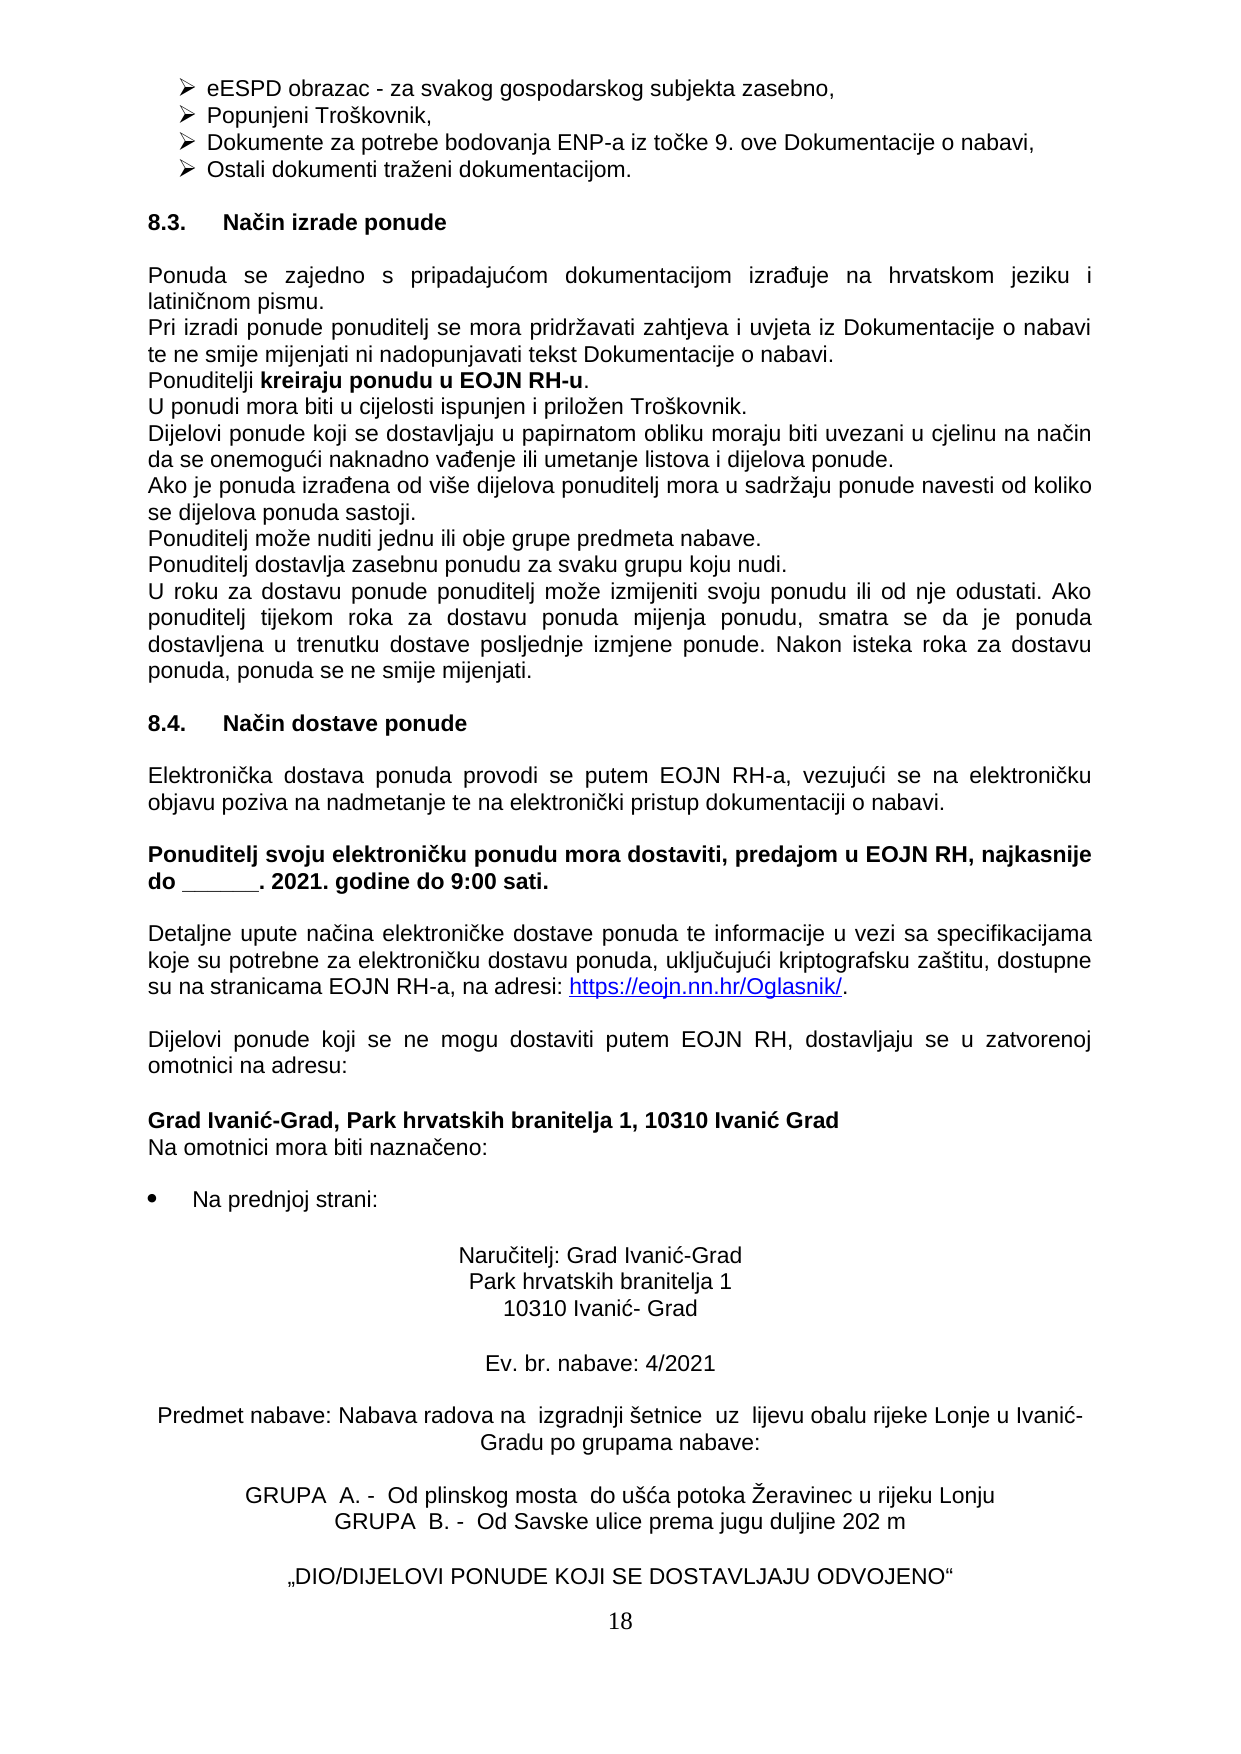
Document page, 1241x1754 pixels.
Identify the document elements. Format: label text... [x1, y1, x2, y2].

text Grad Ivanić-Grad, Park hrvatskih branitelja 1, 10310 Ivanić Grad [148, 1107, 1093, 1134]
list Način dostave ponude [148, 709, 1093, 736]
text U roku za dostavu ponude ponuditelj može izmijeniti svoju ponudu ili od nje odustati. Ako ponuditelj tijekom roka za dostavu ponuda mijenja ponudu, smatra se da je ponuda dostavljena u trenutku dostave posljednje izmjene ponude. Nakon isteka roka za dostavu ponuda, ponuda se ne smije mijenjati. [148, 578, 1093, 683]
text „DIO/DIJELOVI PONUDE KOJI SE DOSTAVLJAJU ODVOJENO“ [148, 1563, 1093, 1589]
list Dokumente za potrebe bodovanja ENP-a iz točke 9. ove Dokumentacije o nabavi, [177, 129, 1093, 156]
text U ponudi mora biti u cijelosti ispunjen i priložen Troškovnik. [148, 393, 1093, 420]
list Popunjeni Troškovnik, [177, 102, 1093, 129]
text Ponuda se zajedno s pripadajućom dokumentacijom izrađuje na hrvatskom jeziku i latiničnom pismu. [148, 262, 1093, 314]
text GRUPA B. - Od Savske ulice prema jugu duljine 202 m [148, 1508, 1093, 1534]
list Ostali dokumenti traženi dokumentacijom. [177, 156, 1093, 182]
text Ako je ponuda izrađena od više dijelova ponuditelj mora u sadržaju ponude navesti od koliko se dijelova ponuda sastoji. [148, 472, 1093, 525]
text 10310 Ivanić- Grad [148, 1295, 1053, 1321]
list Način izrade ponude [148, 209, 1093, 235]
text Naručitelj: Grad Ivanić-Grad [148, 1242, 1053, 1268]
text Ponuditelji kreiraju ponudu u EOJN RH-u. [148, 367, 1093, 393]
list Na prednjoj strani: [148, 1186, 1093, 1213]
text Dijelovi ponude koji se ne mogu dostaviti putem EOJN RH, dostavljaju se u zatvorenoj omotnici na adresu: [148, 1026, 1093, 1078]
text Park hrvatskih branitelja 1 [148, 1268, 1053, 1295]
text Pri izradi ponude ponuditelj se mora pridržavati zahtjeva i uvjeta iz Dokumentacije o nabavi te ne smije mijenjati ni nadopunjavati tekst Dokumentacije o nabavi. [148, 314, 1093, 367]
text Elektronička dostava ponuda provodi se putem EOJN RH-a, vezujući se na elektroničku objavu poziva na nadmetanje te na elektronički pristup dokumentaciji o nabavi. [148, 762, 1093, 815]
text Ponuditelj dostavlja zasebnu ponudu za svaku grupu koju nudi. [148, 551, 1093, 578]
text Detaljne upute načina elektroničke dostave ponuda te informacije u vezi sa specifikacijama koje su potrebne za elektroničku dostavu ponuda, uključujući kriptografsku zaštitu, dostupne su na stranicama EOJN RH-a, na adresi: https://eojn.nn.hr/Oglasnik/. [148, 920, 1093, 999]
text Predmet nabave: Nabava radova na izgradnji šetnice uz lijevu obalu rijeke Lonje u Ivanić-Gradu po grupama nabave: [148, 1402, 1093, 1455]
text GRUPA A. - Od plinskog mosta do ušća potoka Žeravinec u rijeku Lonju [148, 1482, 1093, 1508]
text Ponuditelj može nuditi jednu ili obje grupe predmeta nabave. [148, 525, 1093, 551]
text Na omotnici mora biti naznačeno: [148, 1134, 1093, 1160]
text Ponuditelj svoju elektroničku ponudu mora dostaviti, predajom u EOJN RH, najkasnije do ______. 2021. godine do 9:00 sati. [148, 841, 1093, 894]
text Dijelovi ponude koji se dostavljaju u papirnatom obliku moraju biti uvezani u cjelinu na način da se onemogući naknadno vađenje ili umetanje listova i dijelova ponude. [148, 420, 1093, 472]
text Ev. br. nabave: 4/2021 [148, 1350, 1053, 1376]
list eESPD obrazac - za svakog gospodarskog subjekta zasebno, [177, 75, 1093, 102]
